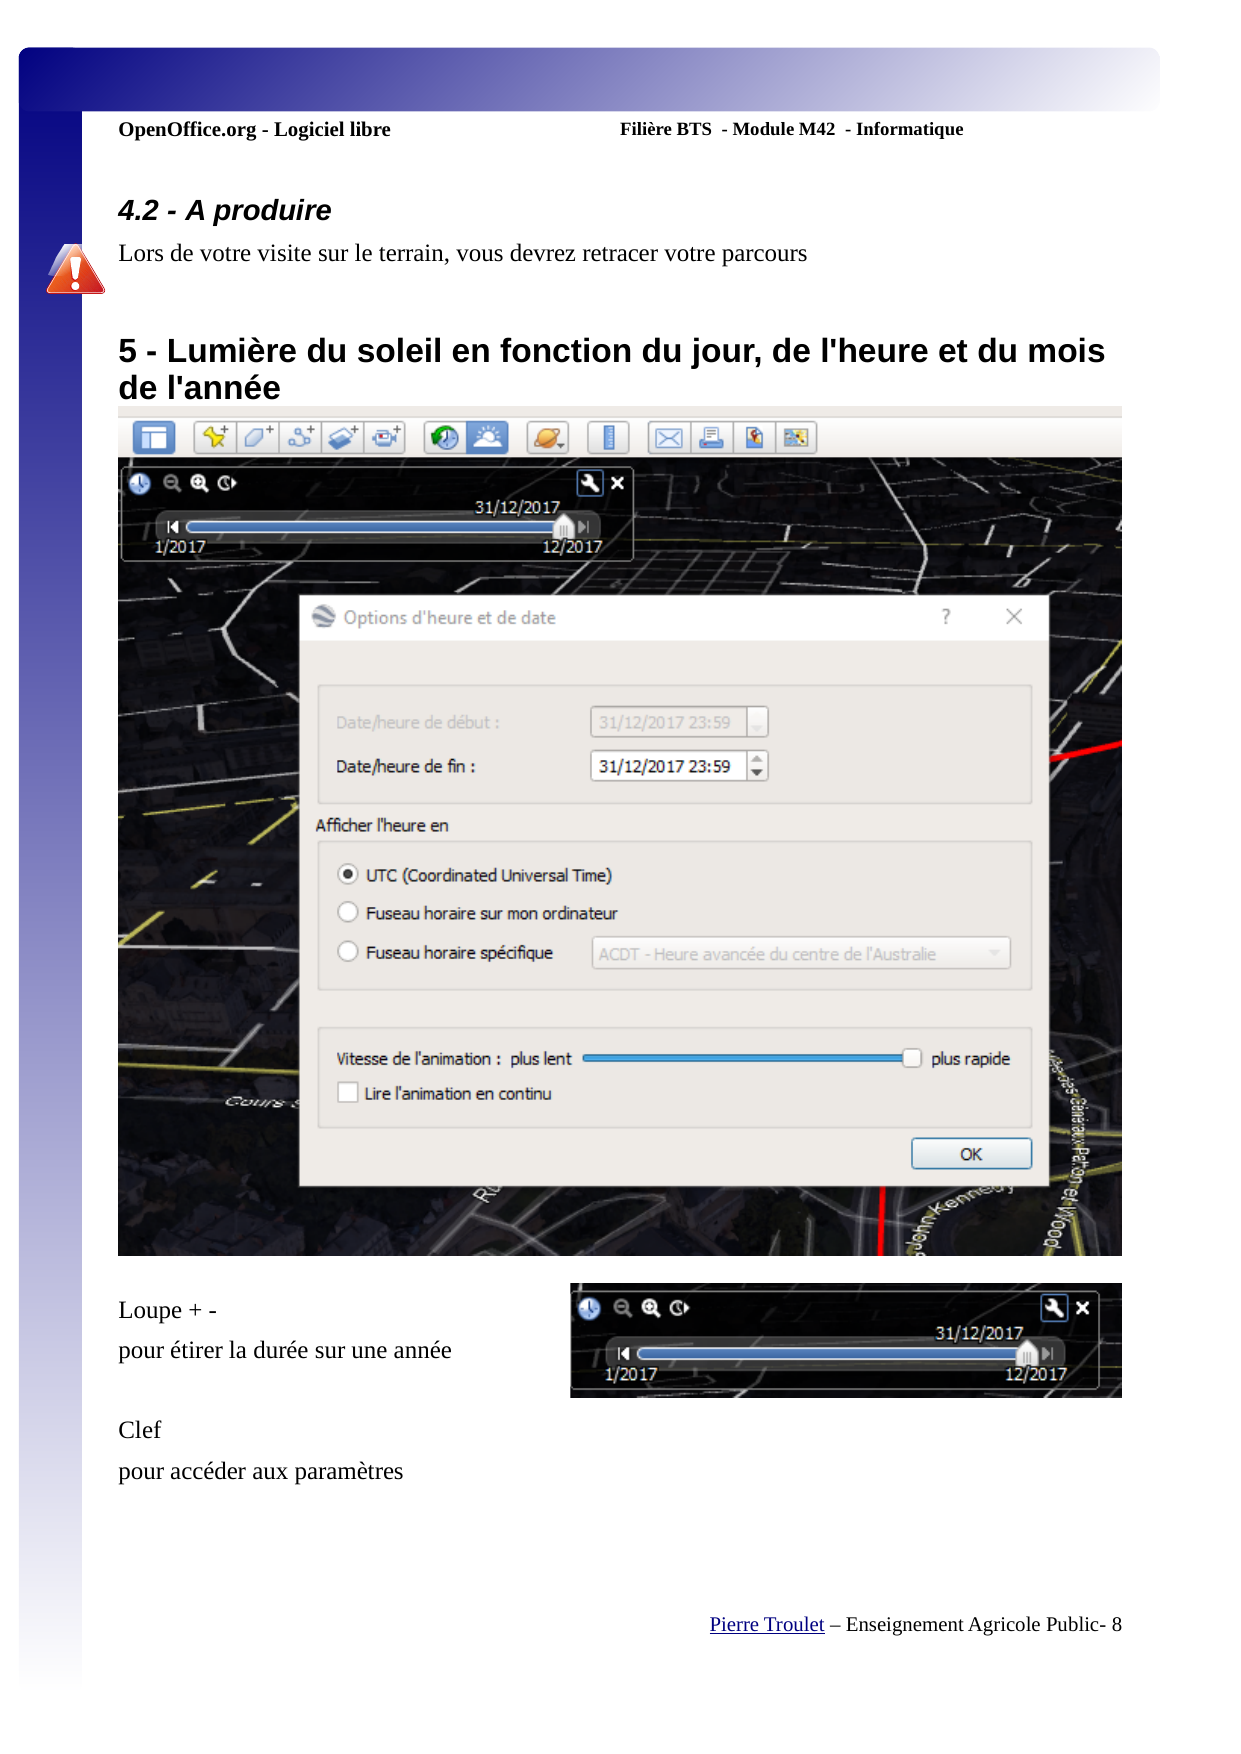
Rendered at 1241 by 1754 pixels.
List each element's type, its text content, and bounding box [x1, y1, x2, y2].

subtitle A produire [118, 194, 1122, 226]
picture [118, 406, 1122, 1256]
text pour accéder aux paramètres [118, 1457, 1122, 1484]
text Clef [118, 1417, 1122, 1444]
text pour étirer la durée sur une année [118, 1336, 570, 1364]
picture [570, 1283, 1122, 1398]
text Loupe + - [118, 1296, 570, 1324]
subtitle Lumière du soleil en fonction du jour, de l'heure et du mois de l'année [118, 332, 1122, 406]
text Lors de votre visite sur le terrain, vous devrez retracer votre parcours [118, 239, 1122, 267]
